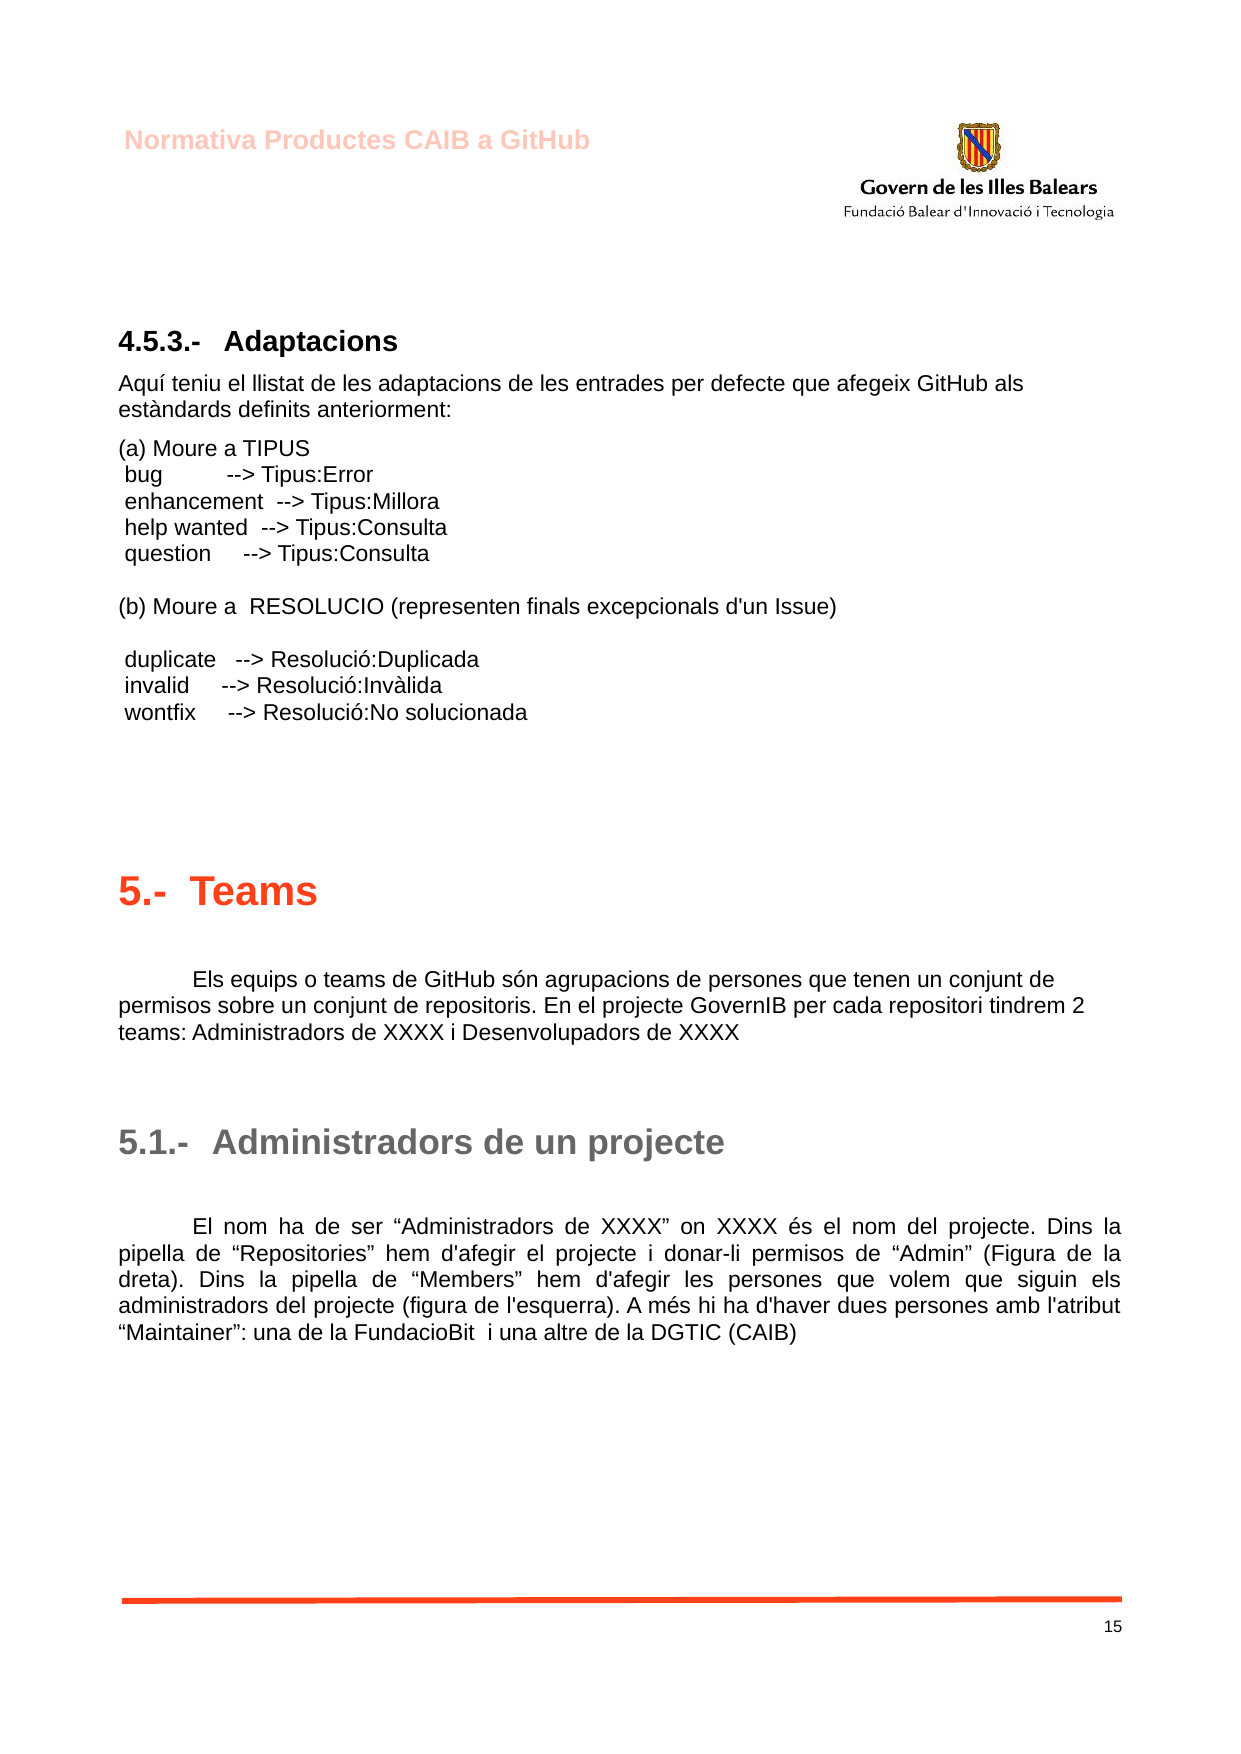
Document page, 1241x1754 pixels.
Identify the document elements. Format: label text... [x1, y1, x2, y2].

subtitle Teams [118, 866, 1122, 914]
text El nom ha de ser “Administradors de XXXX” on XXXX és el nom del projecte. Dins la pipella de “Repositories” hem d'afegir el projecte i donar-li permisos de “Admin” (Figura de la dreta). Dins la pipella de “Members” hem d'afegir les persones que volem que siguin els administradors del projecte (figura de l'esquerra). A més hi ha d'haver dues persones amb l'atribut “Maintainer”: una de la FundacioBit i una altre de la DGTIC (CAIB) [118, 1213, 1122, 1345]
text (a) Moure a TIPUS bug --> Tipus:Error enhancement --> Tipus:Millora help wanted --> Tipus:Consulta question --> Tipus:Consulta (b) Moure a RESOLUCIO (representen finals excepcionals d'un Issue) duplicate --> Resolució:Duplicada invalid --> Resolució:Invàlida wontfix --> Resolució:No solucionada [118, 435, 1122, 751]
text Aquí teniu el llistat de les adaptacions de les entrades per defecte que afegeix GitHub als estàndards definits anteriorment: [118, 370, 1122, 422]
subtitle Administradors de un projecte [118, 1121, 1122, 1162]
subtitle Adaptacions [118, 324, 1122, 357]
text Els equips o teams de GitHub són agrupacions de persones que tenen un conjunt de permisos sobre un conjunt de repositoris. En el projecte GovernIB per cada repositori tindrem 2 teams: Administradors de XXXX i Desenvolupadors de XXXX [118, 966, 1122, 1045]
picture [840, 123, 1117, 220]
